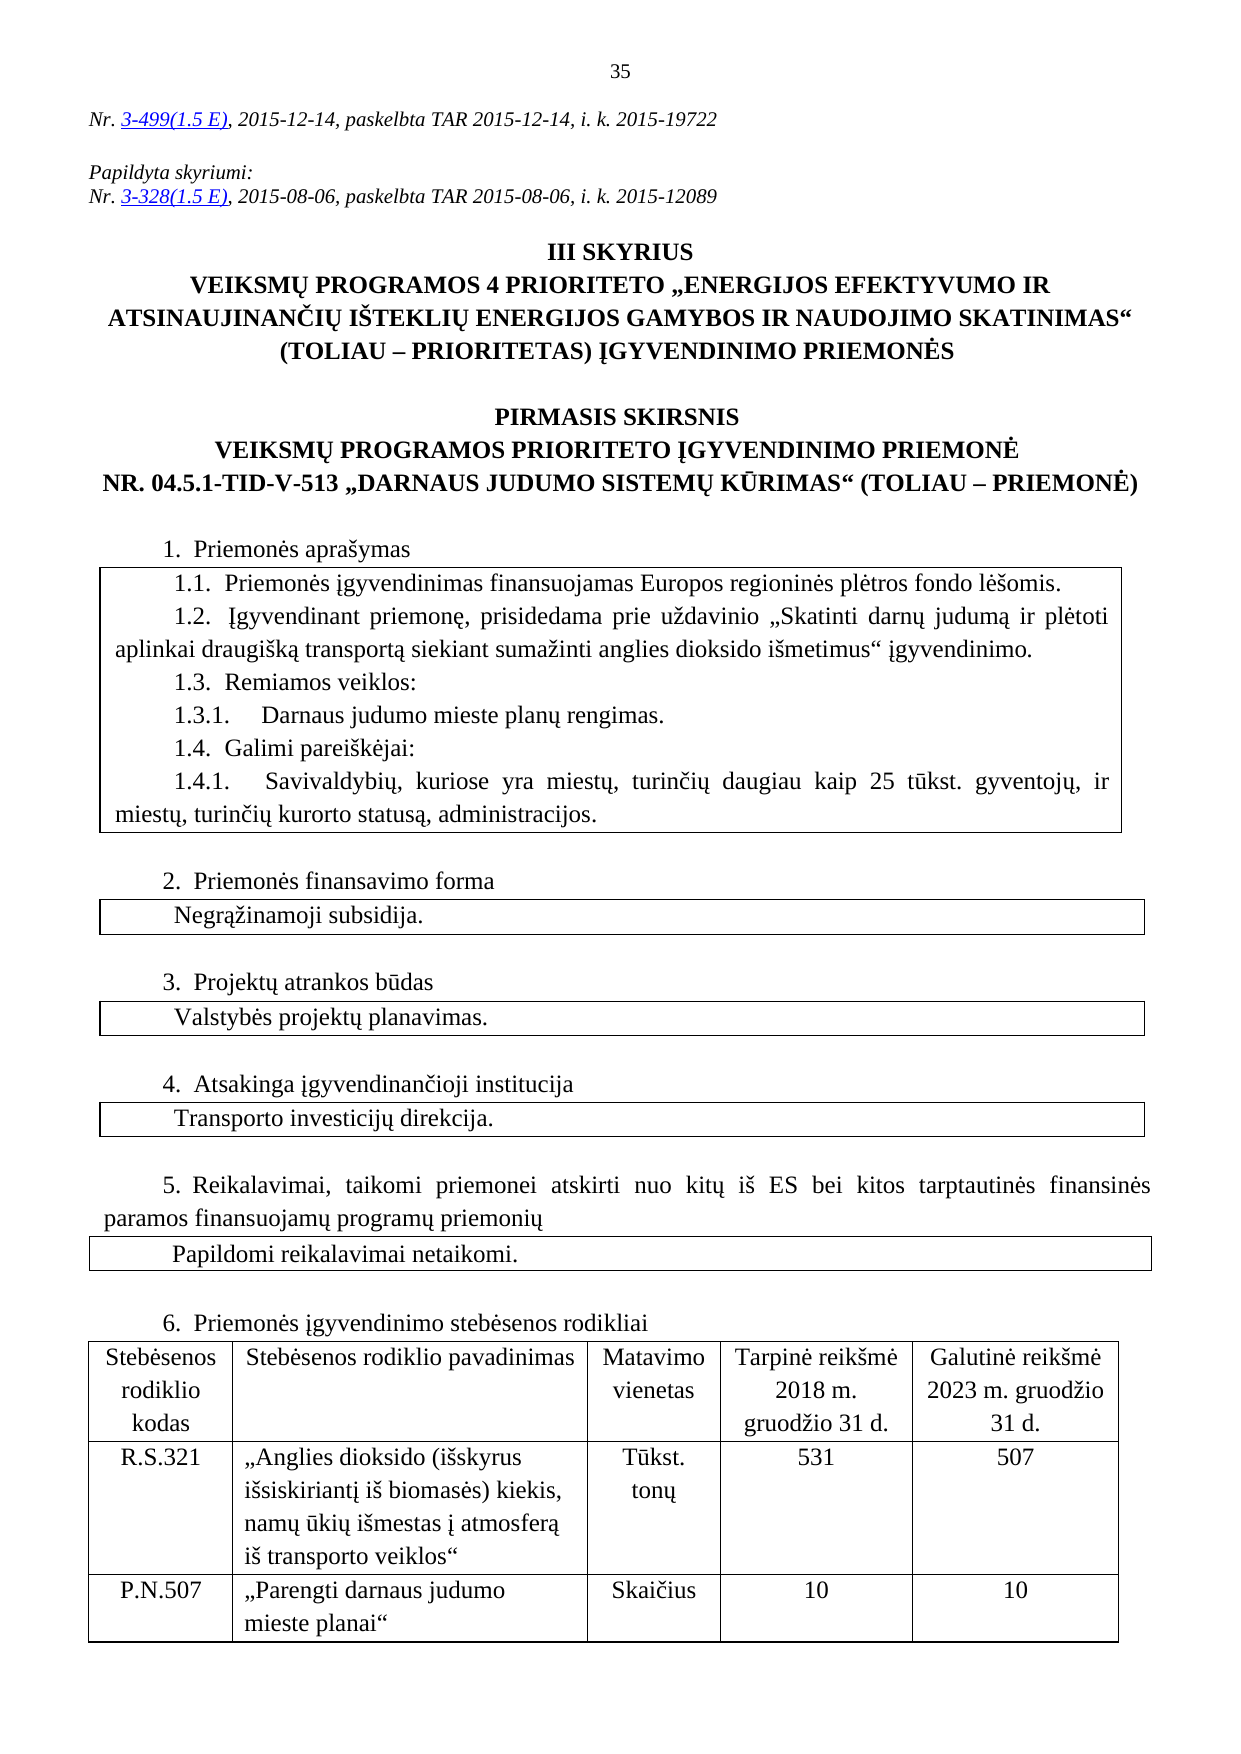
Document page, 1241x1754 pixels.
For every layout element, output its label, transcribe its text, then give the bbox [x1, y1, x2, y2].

table_cell Skaičius [588, 1575, 720, 1641]
text Nr. 3-499(1.5 E), 2015-12-14, paskelbta TAR 2015-12-14, i. k. 2015-19722 [89, 107, 1152, 131]
table_cell P.N.507 [89, 1575, 232, 1641]
table_cell „Parengti darnaus judumo mieste planai“ [233, 1575, 587, 1641]
text Nr. 3-328(1.5 E), 2015-08-06, paskelbta TAR 2015-08-06, i. k. 2015-12089 [89, 184, 1152, 208]
table_header Matavimo vienetas [588, 1342, 720, 1441]
table_header Transporto investicijų direkcija. [101, 1103, 1144, 1136]
text VEIKSMŲ PROGRAMOS PRIORITETO ĮGYVENDINIMO PRIEMONĖ [89, 435, 1152, 464]
table_header Galutinė reikšmė 2023 m. gruodžio 31 d. [913, 1342, 1118, 1441]
table_header 1.1. Priemonės įgyvendinimas finansuojamas Europos regioninės plėtros fondo lėšomis. [101, 568, 1121, 601]
text Papildomi reikalavimai netaikomi. [90, 1237, 1151, 1270]
text 5. Reikalavimai, taikomi priemonei atskirti nuo kitų iš ES bei kitos tarptautinės finansinės paramos finansuojamų programų priemonių [103, 1170, 1152, 1232]
table_header Stebėsenos rodiklio pavadinimas [233, 1342, 587, 1441]
table_cell R.S.321 [89, 1442, 232, 1574]
table_cell 10 [721, 1575, 912, 1641]
table_cell 1.3. Remiamos veiklos: 1.3.1. Darnaus judumo mieste planų rengimas. [101, 667, 1121, 733]
table_header Negrąžinamoji subsidija. [101, 900, 1144, 933]
text 2. Priemonės finansavimo forma [162, 866, 1152, 895]
table_cell 1.4. Galimi pareiškėjai: 1.4.1. Savivaldybių, kuriose yra miestų, turinčių daugiau kaip 25 tūkst. gyventojų, ir miestų, turinčių kurorto statusą, administracijos. [101, 733, 1121, 832]
text 1. Priemonės aprašymas [162, 534, 1152, 563]
text III SKYRIUS [89, 237, 1152, 266]
table_cell „Anglies dioksido (išskyrus išsiskiriantį iš biomasės) kiekis, namų ūkių išmestas į atmosferą iš transporto veiklos“ [233, 1442, 587, 1574]
table_header Tarpinė reikšmė 2018 m. gruodžio 31 d. [721, 1342, 912, 1441]
table_cell 507 [913, 1442, 1118, 1574]
table_header Stebėsenos rodiklio kodas [89, 1342, 232, 1441]
table_cell 10 [913, 1575, 1118, 1641]
text 6. Priemonės įgyvendinimo stebėsenos rodikliai [162, 1308, 1152, 1337]
text PIRMASIS SKIRSNIS [89, 402, 1152, 431]
table_header Valstybės projektų planavimas. [101, 1002, 1144, 1034]
text NR. 04.5.1-TID-V-513 „Darnaus judumo sistemų kūrimas“ (TOLIAU – priemonė) [89, 468, 1152, 497]
table_cell 531 [721, 1442, 912, 1574]
text 4. Atsakinga įgyvendinančioji institucija [162, 1069, 1152, 1097]
text VEIKSMŲ PROGRAMOS 4 PRIORITETO „ENERGIJOS EFEKTYVUMO IR ATSINAUJINANČIŲ IŠTEKLIŲ ENERGIJOS GAMYBOS IR NAUDOJIMO SKATINIMAS“ (TOLIAU – prioritetas) ĮGYVENDINIMO PRIEMONĖS [89, 270, 1152, 365]
text Papildyta skyriumi: [89, 160, 1152, 184]
text 3. Projektų atrankos būdas [162, 967, 1152, 996]
table_cell 1.2. Įgyvendinant priemonę, prisidedama prie uždavinio „Skatinti darnų judumą ir plėtoti aplinkai draugišką transportą siekiant sumažinti anglies dioksido išmetimus“ įgyvendinimo. [101, 601, 1121, 667]
table_cell Tūkst. tonų [588, 1442, 720, 1574]
